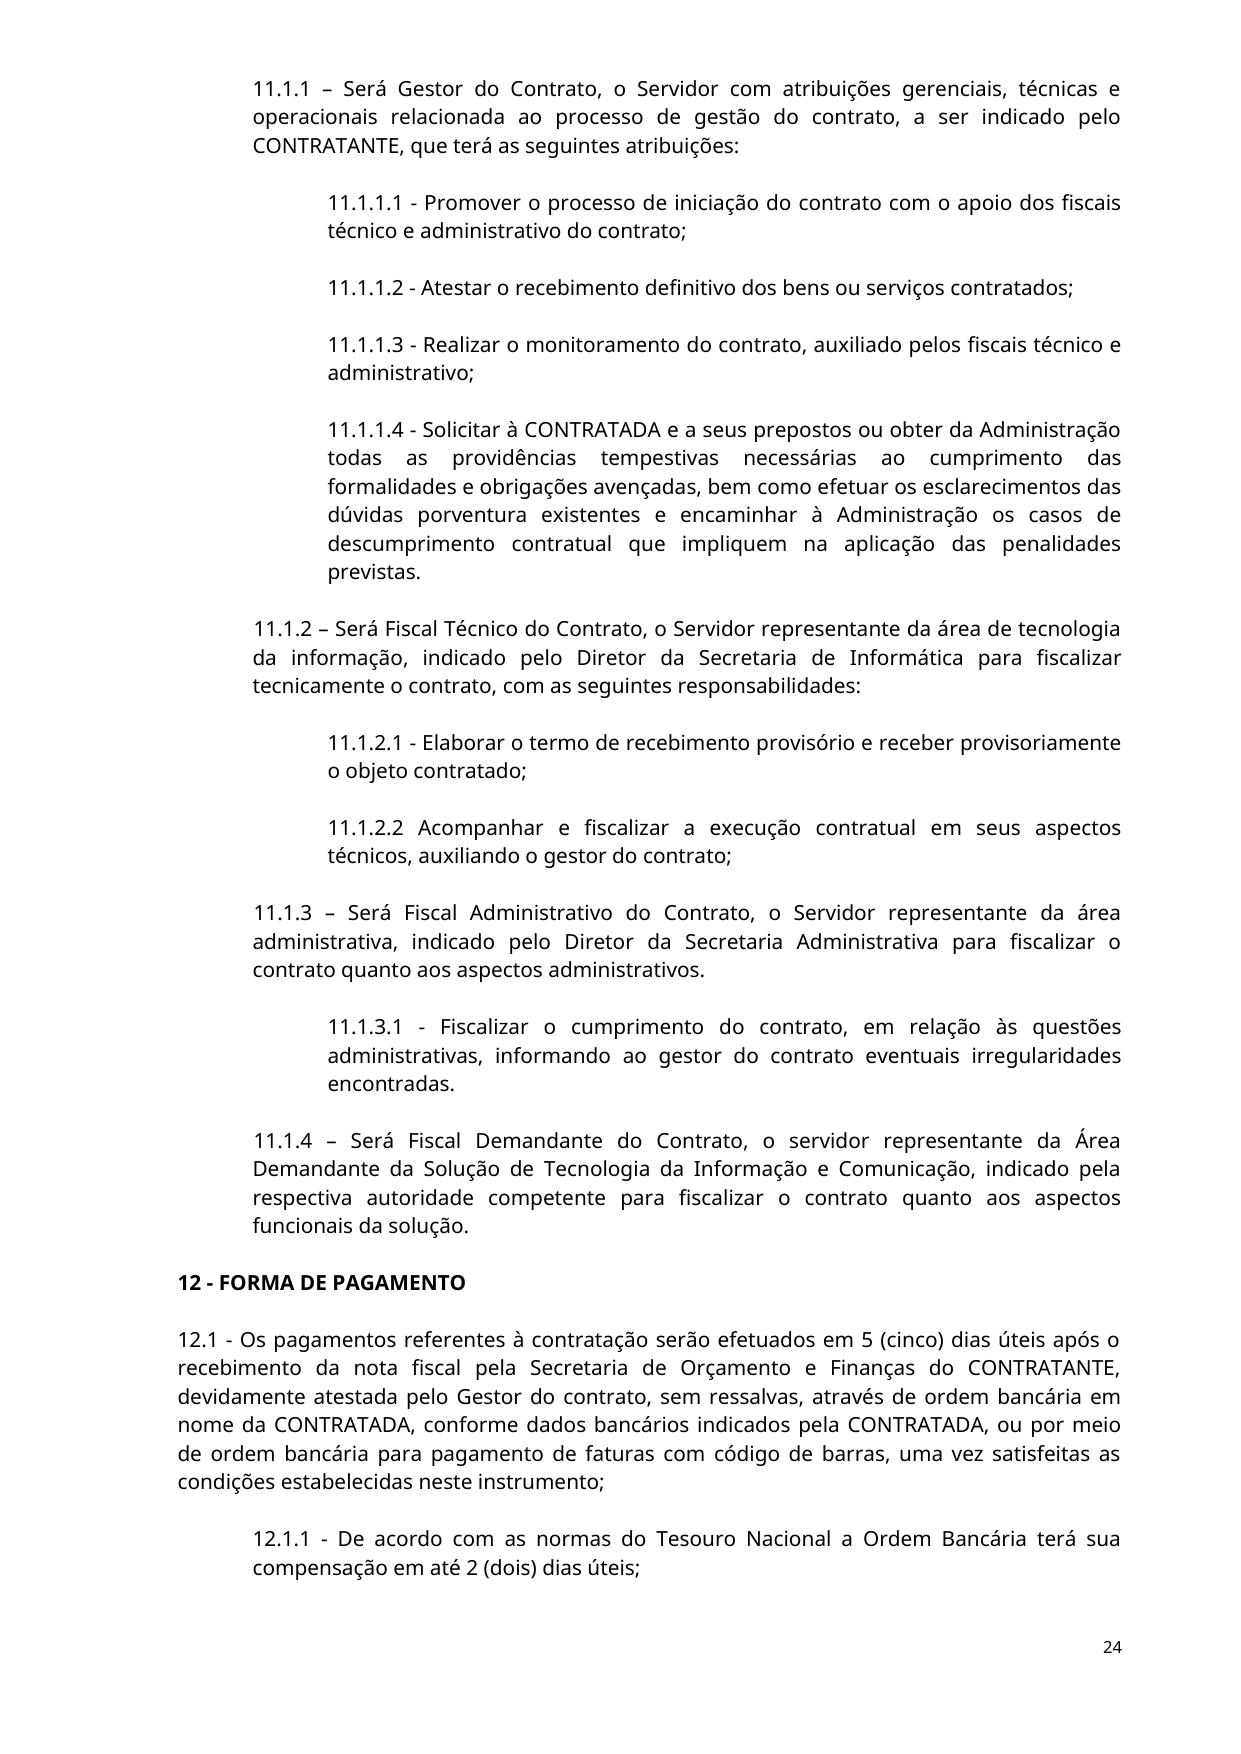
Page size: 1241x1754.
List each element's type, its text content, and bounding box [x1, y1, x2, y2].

text 11.1.2.2 Acompanhar e fiscalizar a execução contratual em seus aspectos técnicos, auxiliando o gestor do contrato; [327, 813, 1122, 870]
text 12.1 - Os pagamentos referentes à contratação serão efetuados em 5 (cinco) dias úteis após o recebimento da nota fiscal pela Secretaria de Orçamento e Finanças do CONTRATANTE, devidamente atestada pelo Gestor do contrato, sem ressalvas, através de ordem bancária em nome da CONTRATADA, conforme dados bancários indicados pela CONTRATADA, ou por meio de ordem bancária para pagamento de faturas com código de barras, uma vez satisfeitas as condições estabelecidas neste instrumento; [177, 1325, 1122, 1496]
text 11.1.2 – Será Fiscal Técnico do Contrato, o Servidor representante da área de tecnologia da informação, indicado pelo Diretor da Secretaria de Informática para fiscalizar tecnicamente o contrato, com as seguintes responsabilidades: [252, 614, 1122, 699]
text 11.1.1.3 - Realizar o monitoramento do contrato, auxiliado pelos fiscais técnico e administrativo; [327, 330, 1122, 387]
text 11.1.4 – Será Fiscal Demandante do Contrato, o servidor representante da Área Demandante da Solução de Tecnologia da Informação e Comunicação, indicado pela respectiva autoridade competente para fiscalizar o contrato quanto aos aspectos funcionais da solução. [252, 1126, 1122, 1240]
text 11.1.1.2 - Atestar o recebimento definitivo dos bens ou serviços contratados; [327, 273, 1122, 301]
text 11.1.3.1 - Fiscalizar o cumprimento do contrato, em relação às questões administrativas, informando ao gestor do contrato eventuais irregularidades encontradas. [327, 1012, 1122, 1098]
text 11.1.1 – Será Gestor do Contrato, o Servidor com atribuições gerenciais, técnicas e operacionais relacionada ao processo de gestão do contrato, a ser indicado pelo CONTRATANTE, que terá as seguintes atribuições: [252, 74, 1122, 159]
text 12.1.1 - De acordo com as normas do Tesouro Nacional a Ordem Bancária terá sua compensação em até 2 (dois) dias úteis; [252, 1524, 1122, 1581]
text 11.1.1.1 - Promover o processo de iniciação do contrato com o apoio dos fiscais técnico e administrativo do contrato; [327, 188, 1122, 244]
text 11.1.2.1 - Elaborar o termo de recebimento provisório e receber provisoriamente o objeto contratado; [327, 728, 1122, 785]
text 11.1.1.4 - Solicitar à CONTRATADA e a seus prepostos ou obter da Administração todas as providências tempestivas necessárias ao cumprimento das formalidades e obrigações avençadas, bem como efetuar os esclarecimentos das dúvidas porventura existentes e encaminhar à Administração os casos de descumprimento contratual que impliquem na aplicação das penalidades previstas. [327, 415, 1122, 586]
text 11.1.3 – Será Fiscal Administrativo do Contrato, o Servidor representante da área administrativa, indicado pelo Diretor da Secretaria Administrativa para fiscalizar o contrato quanto aos aspectos administrativos. [252, 898, 1122, 984]
text 12 - FORMA DE PAGAMENTO [177, 1268, 1122, 1297]
